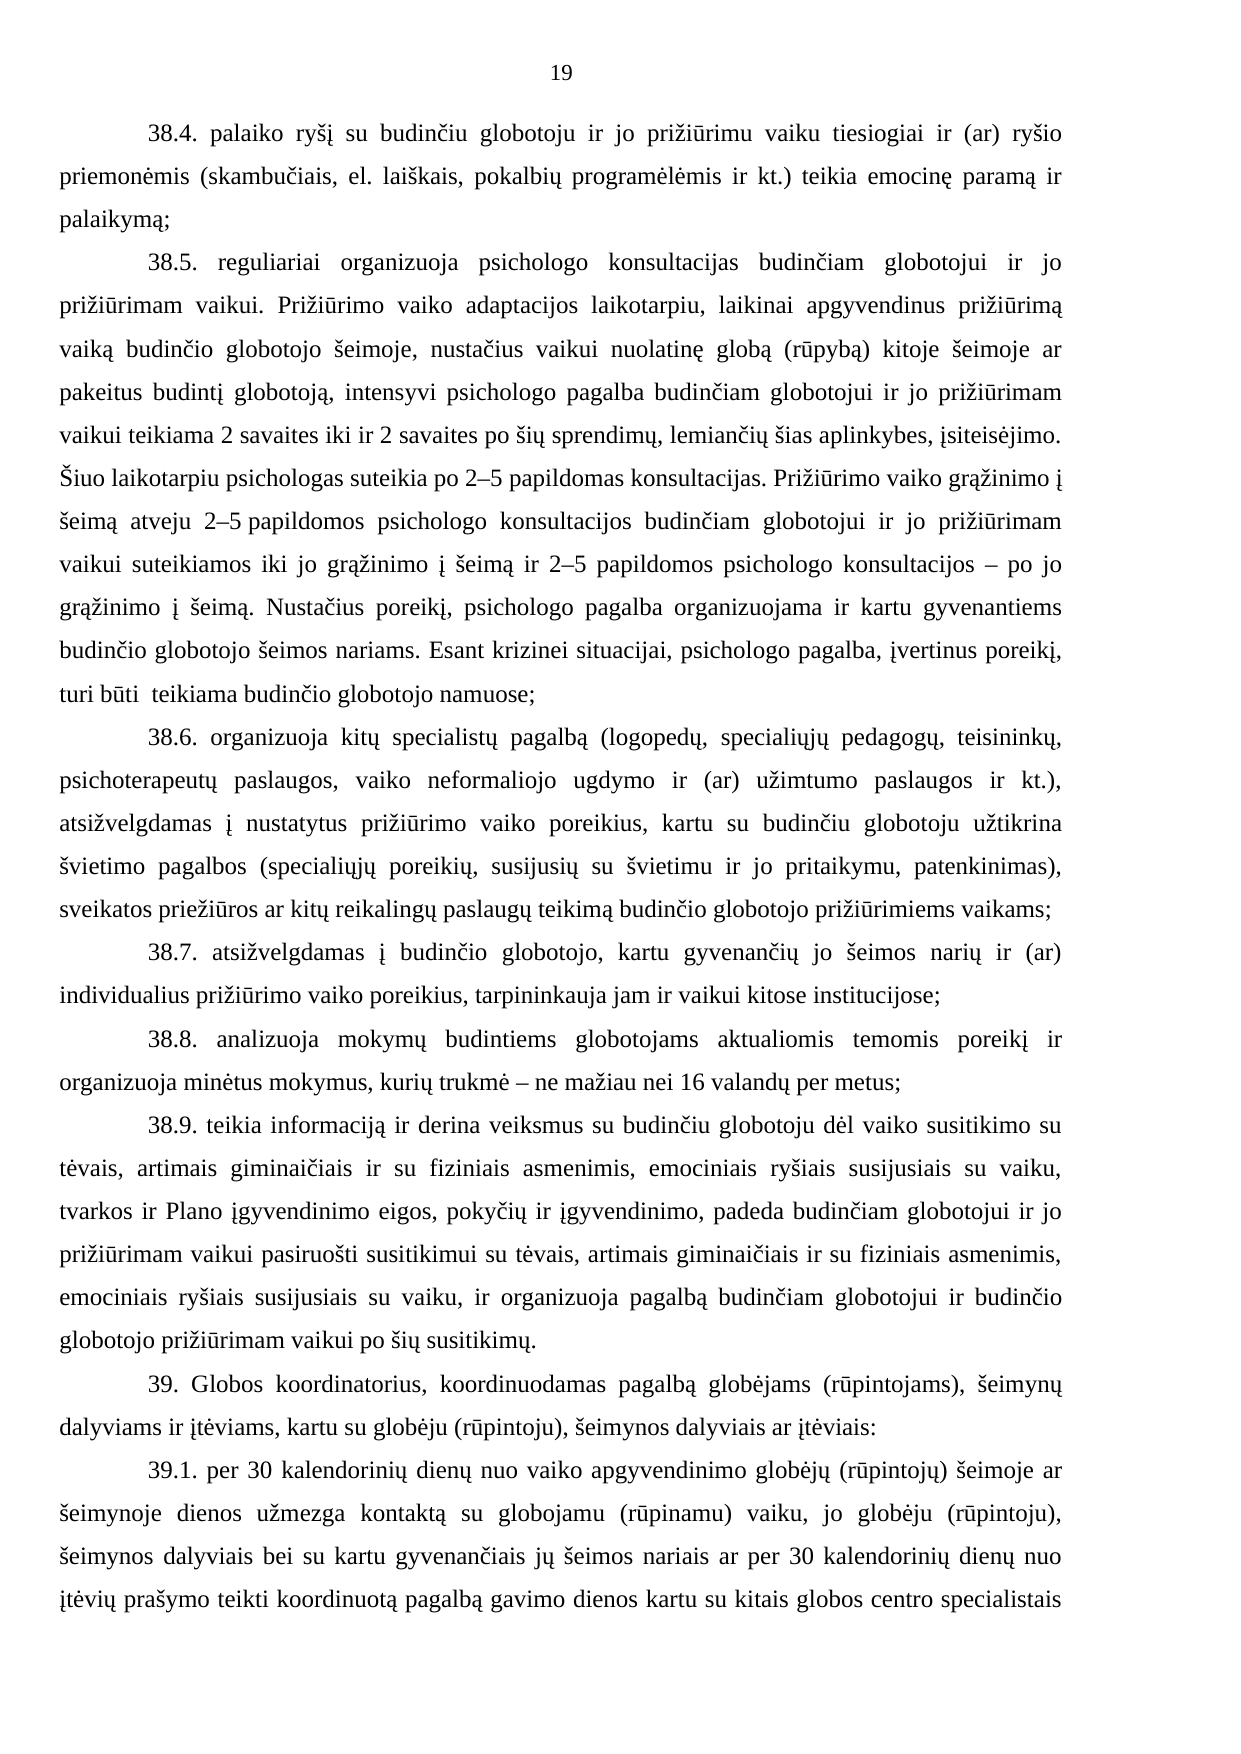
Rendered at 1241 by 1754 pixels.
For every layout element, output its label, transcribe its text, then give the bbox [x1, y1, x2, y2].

text 38.9. teikia informaciją ir derina veiksmus su budinčiu globotoju dėl vaiko susitikimo su tėvais, artimais giminaičiais ir su fiziniais asmenimis, emociniais ryšiais susijusiais su vaiku, tvarkos ir Plano įgyvendinimo eigos, pokyčių ir įgyvendinimo, padeda budinčiam globotojui ir jo prižiūrimam vaikui pasiruošti susitikimui su tėvais, artimais giminaičiais ir su fiziniais asmenimis, emociniais ryšiais susijusiais su vaiku, ir organizuoja pagalbą budinčiam globotojui ir budinčio globotojo prižiūrimam vaikui po šių susitikimų. [59, 1110, 1063, 1354]
text 39.1. per 30 kalendorinių dienų nuo vaiko apgyvendinimo globėjų (rūpintojų) šeimoje ar šeimynoje dienos užmezga kontaktą su globojamu (rūpinamu) vaiku, jo globėju (rūpintoju), šeimynos dalyviais bei su kartu gyvenančiais jų šeimos nariais ar per 30 kalendorinių dienų nuo įtėvių prašymo teikti koordinuotą pagalbą gavimo dienos kartu su kitais globos centro specialistais [59, 1455, 1063, 1613]
text 38.4. palaiko ryšį su budinčiu globotoju ir jo prižiūrimu vaiku tiesiogiai ir (ar) ryšio priemonėmis (skambučiais, el. laiškais, pokalbių programėlėmis ir kt.) teikia emocinę paramą ir palaikymą; [59, 118, 1063, 233]
text 38.7. atsižvelgdamas į budinčio globotojo, kartu gyvenančių jo šeimos narių ir (ar) individualius prižiūrimo vaiko poreikius, tarpininkauja jam ir vaikui kitose institucijose; [59, 937, 1063, 1009]
text 38.6. organizuoja kitų specialistų pagalbą (logopedų, specialiųjų pedagogų, teisininkų, psichoterapeutų paslaugos, vaiko neformaliojo ugdymo ir (ar) užimtumo paslaugos ir kt.), atsižvelgdamas į nustatytus prižiūrimo vaiko poreikius, kartu su budinčiu globotoju užtikrina švietimo pagalbos (specialiųjų poreikių, susijusių su švietimu ir jo pritaikymu, patenkinimas), sveikatos priežiūros ar kitų reikalingų paslaugų teikimą budinčio globotojo prižiūrimiems vaikams; [59, 722, 1063, 923]
text 39. Globos koordinatorius, koordinuodamas pagalbą globėjams (rūpintojams), šeimynų dalyviams ir įtėviams, kartu su globėju (rūpintoju), šeimynos dalyviais ar įtėviais: [59, 1369, 1063, 1441]
text 38.8. analizuoja mokymų budintiems globotojams aktualiomis temomis poreikį ir organizuoja minėtus mokymus, kurių trukmė – ne mažiau nei 16 valandų per metus; [59, 1024, 1063, 1096]
text 38.5. reguliariai organizuoja psichologo konsultacijas budinčiam globotojui ir jo prižiūrimam vaikui. Prižiūrimo vaiko adaptacijos laikotarpiu, laikinai apgyvendinus prižiūrimą vaiką budinčio globotojo šeimoje, nustačius vaikui nuolatinę globą (rūpybą) kitoje šeimoje ar pakeitus budintį globotoją, intensyvi psichologo pagalba budinčiam globotojui ir jo prižiūrimam vaikui teikiama 2 savaites iki ir 2 savaites po šių sprendimų, lemiančių šias aplinkybes, įsiteisėjimo. Šiuo laikotarpiu psichologas suteikia po 2–5 papildomas konsultacijas. Prižiūrimo vaiko grąžinimo į šeimą atveju 2–5 papildomos psichologo konsultacijos budinčiam globotojui ir jo prižiūrimam vaikui suteikiamos iki jo grąžinimo į šeimą ir 2–5 papildomos psichologo konsultacijos – po jo grąžinimo į šeimą. Nustačius poreikį, psichologo pagalba organizuojama ir kartu gyvenantiems budinčio globotojo šeimos nariams. Esant krizinei situacijai, psichologo pagalba, įvertinus poreikį, turi būti teikiama budinčio globotojo namuose; [59, 247, 1063, 707]
